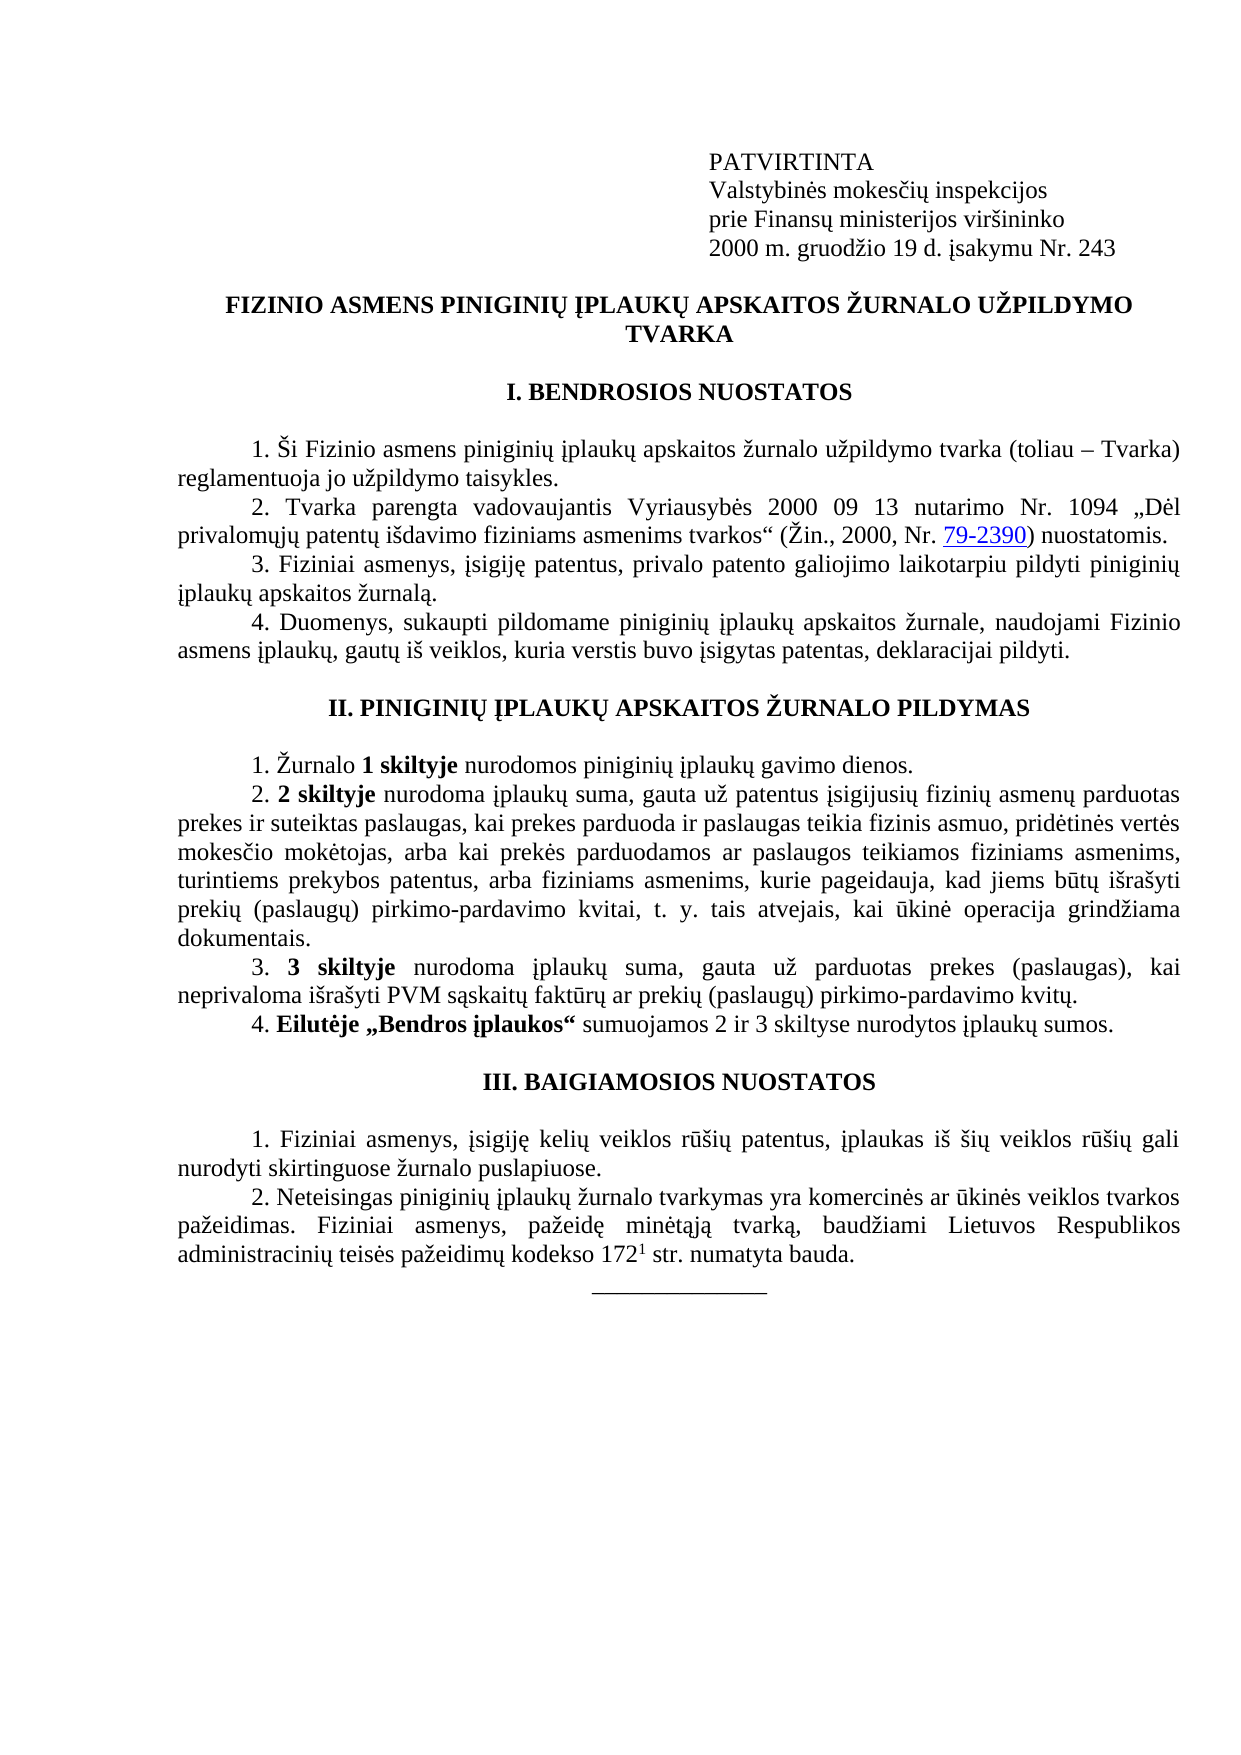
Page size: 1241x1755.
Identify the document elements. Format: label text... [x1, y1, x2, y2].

text I. BENDROSIOS NUOSTATOS [177, 377, 1181, 406]
text prie Finansų ministerijos viršininko [177, 204, 1181, 233]
text 2. 2 skiltyje nurodoma įplaukų suma, gauta už patentus įsigijusių fizinių asmenų parduotas prekes ir suteiktas paslaugas, kai prekes parduoda ir paslaugas teikia fizinis asmuo, pridėtinės vertės mokesčio mokėtojas, arba kai prekės parduodamos ar paslaugos teikiamos fiziniams asmenims, turintiems prekybos patentus, arba fiziniams asmenims, kurie pageidauja, kad jiems būtų išrašyti prekių (paslaugų) pirkimo-pardavimo kvitai, t. y. tais atvejais, kai ūkinė operacija grindžiama dokumentais. [177, 779, 1181, 952]
text 2. Neteisingas piniginių įplaukų žurnalo tvarkymas yra komercinės ar ūkinės veiklos tvarkos pažeidimas. Fiziniai asmenys, pažeidę minėtąją tvarką, baudžiami Lietuvos Respublikos administracinių teisės pažeidimų kodekso 1721 str. numatyta bauda. [177, 1182, 1181, 1268]
text 4. Eilutėje „Bendros įplaukos“ sumuojamos 2 ir 3 skiltyse nurodytos įplaukų sumos. [177, 1009, 1181, 1038]
text PATVIRTINTA [177, 147, 1181, 176]
text 2. Tvarka parengta vadovaujantis Vyriausybės 2000 09 13 nutarimo Nr. 1094 „Dėl privalomųjų patentų išdavimo fiziniams asmenims tvarkos“ (Žin., 2000, Nr. 79-2390) nuostatomis. [177, 492, 1181, 549]
text 2000 m. gruodžio 19 d. įsakymu Nr. 243 [177, 233, 1181, 262]
text 4. Duomenys, sukaupti pildomame piniginių įplaukų apskaitos žurnale, naudojami Fizinio asmens įplaukų, gautų iš veiklos, kuria verstis buvo įsigytas patentas, deklaracijai pildyti. [177, 607, 1181, 664]
text 3. Fiziniai asmenys, įsigiję patentus, privalo patento galiojimo laikotarpiu pildyti piniginių įplaukų apskaitos žurnalą. [177, 549, 1181, 607]
text 1. Žurnalo 1 skiltyje nurodomos piniginių įplaukų gavimo dienos. [177, 751, 1181, 779]
text ______________ [177, 1268, 1181, 1297]
text II. PINIGINIŲ ĮPLAUKŲ APSKAITOS ŽURNALO PILDYMAS [177, 693, 1181, 722]
text 1. Fiziniai asmenys, įsigiję kelių veiklos rūšių patentus, įplaukas iš šių veiklos rūšių gali nurodyti skirtinguose žurnalo puslapiuose. [177, 1124, 1181, 1182]
text III. BAIGIAMOSIOS NUOSTATOS [177, 1067, 1181, 1096]
text Valstybinės mokesčių inspekcijos [177, 176, 1181, 204]
text 1. Ši Fizinio asmens piniginių įplaukų apskaitos žurnalo užpildymo tvarka (toliau – Tvarka) reglamentuoja jo užpildymo taisykles. [177, 434, 1181, 492]
text FIZINIO ASMENS PINIGINIŲ ĮPLAUKŲ APSKAITOS ŽURNALO UŽPILDYMO TVARKA [177, 291, 1181, 348]
text 3. 3 skiltyje nurodoma įplaukų suma, gauta už parduotas prekes (paslaugas), kai neprivaloma išrašyti PVM sąskaitų faktūrų ar prekių (paslaugų) pirkimo-pardavimo kvitų. [177, 952, 1181, 1009]
